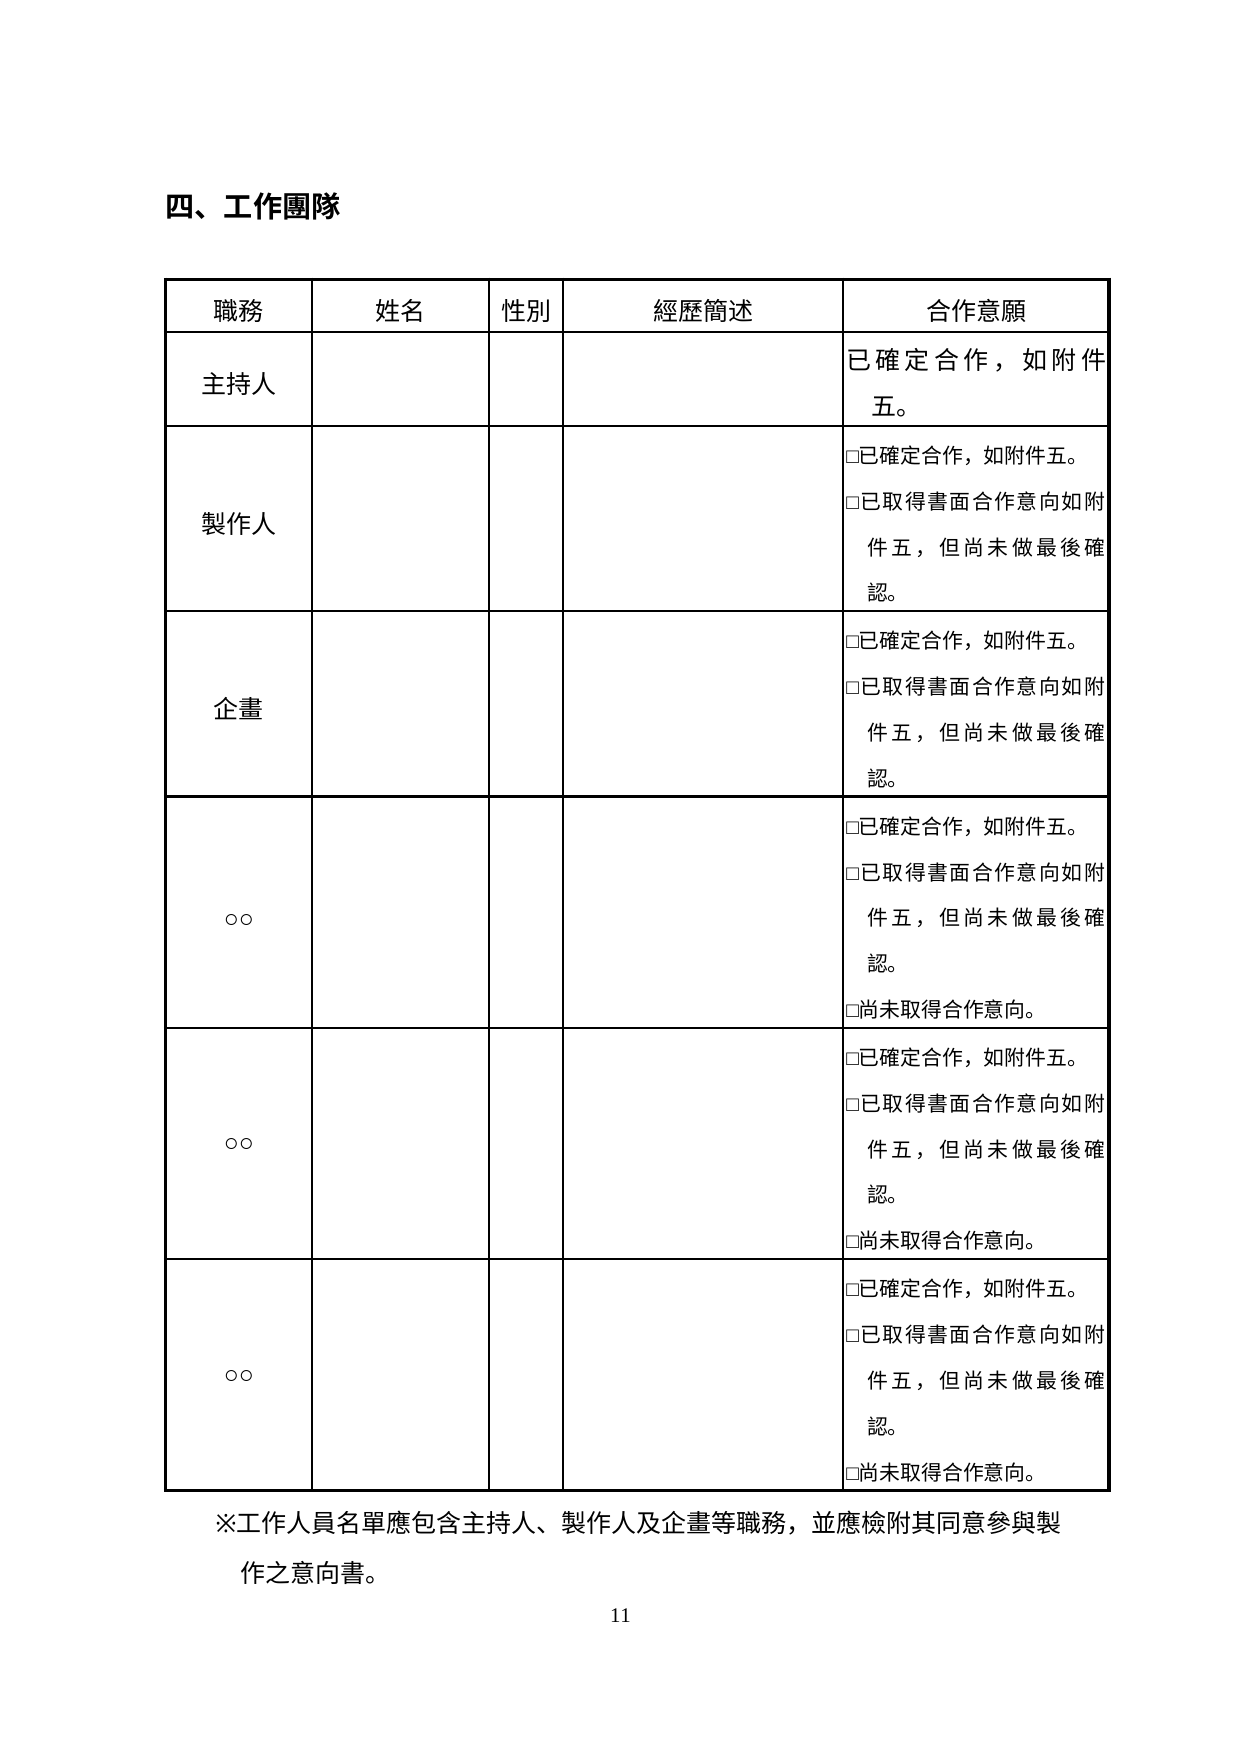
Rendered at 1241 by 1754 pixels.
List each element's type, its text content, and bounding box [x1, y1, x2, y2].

table_cell □已確定合作，如附件五。 □已取得書面合作意向如附件五，但尚未做最後確認。 □尚未取得合作意向。 [844, 798, 1107, 1027]
text 四、工作團隊 [165, 178, 1075, 228]
table_cell □已確定合作，如附件五。 □已取得書面合作意向如附件五，但尚未做最後確認。 □尚未取得合作意向。 [844, 1029, 1107, 1258]
table_cell [313, 427, 488, 610]
table_cell 已確定合作，如附件五。 [844, 333, 1107, 424]
table_cell [490, 612, 562, 795]
table_cell [490, 333, 562, 424]
table_cell [564, 333, 842, 424]
table_cell □已確定合作，如附件五。 □已取得書面合作意向如附件五，但尚未做最後確認。 [844, 427, 1107, 610]
table_cell [490, 798, 562, 1027]
table_cell [313, 333, 488, 424]
table_cell [490, 1029, 562, 1258]
table_cell ○○ [167, 1260, 311, 1489]
table_cell [564, 612, 842, 795]
table_cell 企畫 [167, 612, 311, 795]
table_cell [564, 427, 842, 610]
text ※工作人員名單應包含主持人、製作人及企畫等職務，並應檢附其同意參與製作之意向書。 [215, 1492, 1075, 1592]
table_header 經歷簡述 [564, 281, 842, 331]
table_cell [313, 1029, 488, 1258]
table_header 職務 [167, 281, 311, 331]
table_cell □已確定合作，如附件五。 □已取得書面合作意向如附件五，但尚未做最後確認。 □尚未取得合作意向。 [844, 1260, 1107, 1489]
table_cell [564, 1260, 842, 1489]
table_header 姓名 [313, 281, 488, 331]
table_cell 製作人 [167, 427, 311, 610]
table_cell 主持人 [167, 333, 311, 424]
table_header 性別 [490, 281, 562, 331]
table_cell [564, 1029, 842, 1258]
table_cell [490, 427, 562, 610]
table_cell ○○ [167, 798, 311, 1027]
table_cell [564, 798, 842, 1027]
table_header 合作意願 [844, 281, 1107, 331]
table_cell [313, 612, 488, 795]
table_cell [313, 1260, 488, 1489]
table_cell [313, 798, 488, 1027]
table_cell [490, 1260, 562, 1489]
table_cell □已確定合作，如附件五。 □已取得書面合作意向如附件五，但尚未做最後確認。 [844, 612, 1107, 795]
table_cell ○○ [167, 1029, 311, 1258]
